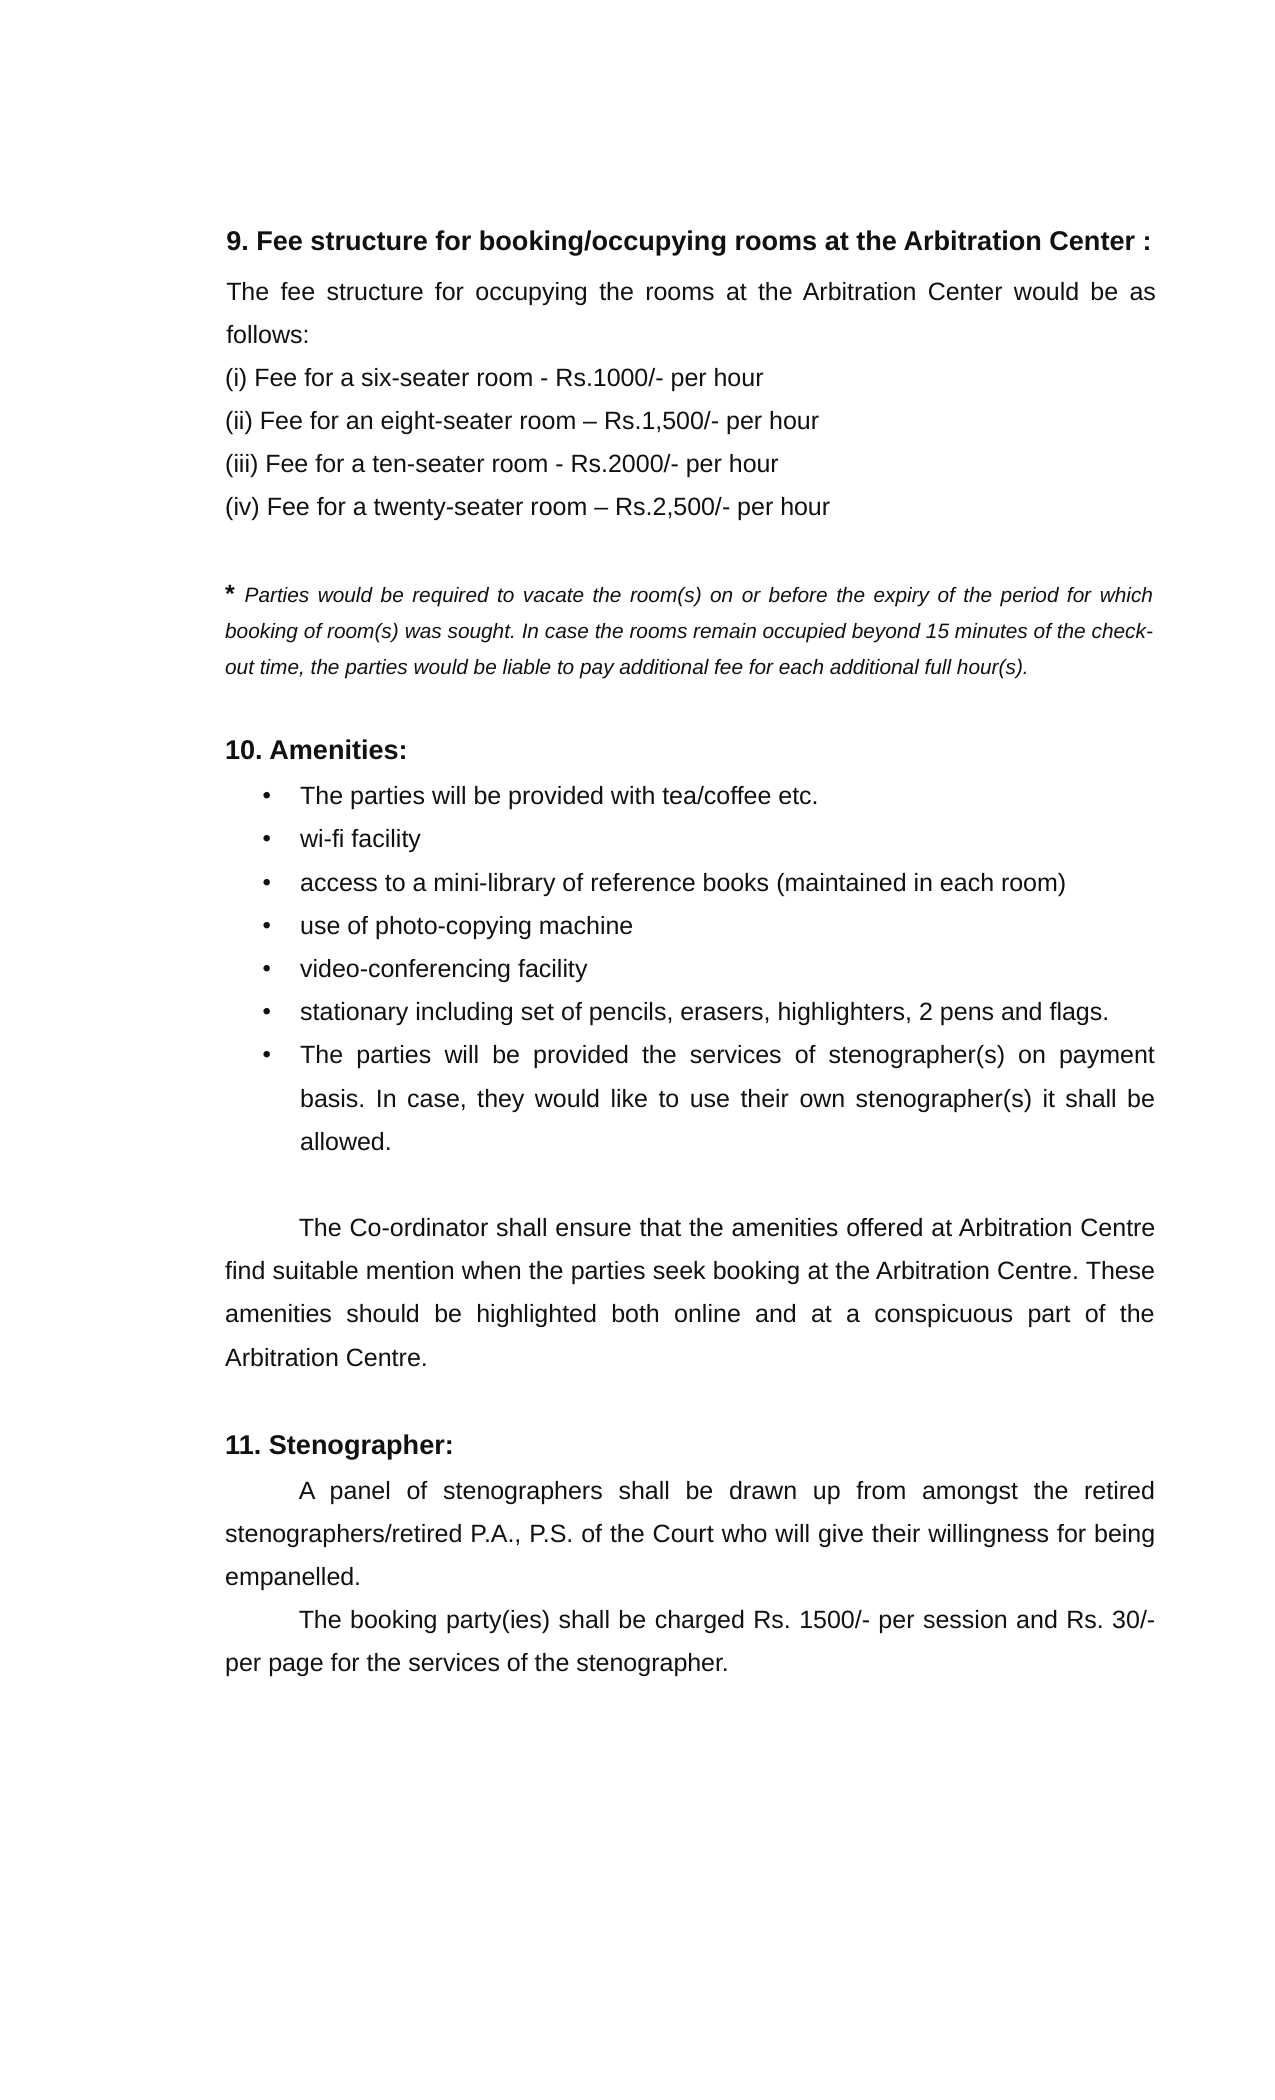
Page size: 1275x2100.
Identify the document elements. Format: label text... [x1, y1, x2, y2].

text (iii) Fee for a ten-seater room - Rs.2000/- per hour [225, 449, 1157, 478]
list video-conferencing facility [262, 954, 1157, 983]
list The fee structure for occupying the rooms at the Arbitration Center would be as follows: [226, 277, 1157, 348]
list The parties will be provided the services of stenographer(s) on payment basis. In case, they would like to use their own stenographer(s) it shall be allowed. [262, 1041, 1157, 1156]
text The booking party(ies) shall be charged Rs. 1500/- per session and Rs. 30/- per page for the services of the stenographer. [225, 1605, 1157, 1677]
list 9. Fee structure for booking/occupying rooms at the Arbitration Center : [226, 225, 1157, 256]
list access to a mini-library of reference books (maintained in each room) [262, 868, 1157, 896]
list use of photo-copying machine [262, 911, 1157, 940]
text (iv) Fee for a twenty-seater room – Rs.2,500/- per hour [225, 492, 1157, 521]
text (ii) Fee for an eight-seater room – Rs.1,500/- per hour [225, 406, 1157, 435]
text 11. Stenographer: [225, 1429, 1157, 1460]
list The parties will be provided with tea/coffee etc. [262, 781, 1157, 810]
text The Co-ordinator shall ensure that the amenities offered at Arbitration Centre find suitable mention when the parties seek booking at the Arbitration Centre. These amenities should be highlighted both online and at a conspicuous part of the Arbitration Centre. [225, 1213, 1157, 1371]
list stationary including set of pencils, erasers, highlighters, 2 pens and flags. [262, 997, 1157, 1026]
list wi-fi facility [262, 824, 1157, 853]
text 10. Amenities: [225, 734, 1157, 766]
text (i) Fee for a six-seater room - Rs.1000/- per hour [225, 363, 1157, 392]
text * Parties would be required to vacate the room(s) on or before the expiry of the period for which booking of room(s) was sought. In case the rooms remain occupied beyond 15 minutes of the check-out time, the parties would be liable to pay additional fee for each additional full hour(s). [225, 578, 1157, 679]
text A panel of stenographers shall be drawn up from amongst the retired stenographers/retired P.A., P.S. of the Court who will give their willingness for being empanelled. [225, 1476, 1157, 1591]
